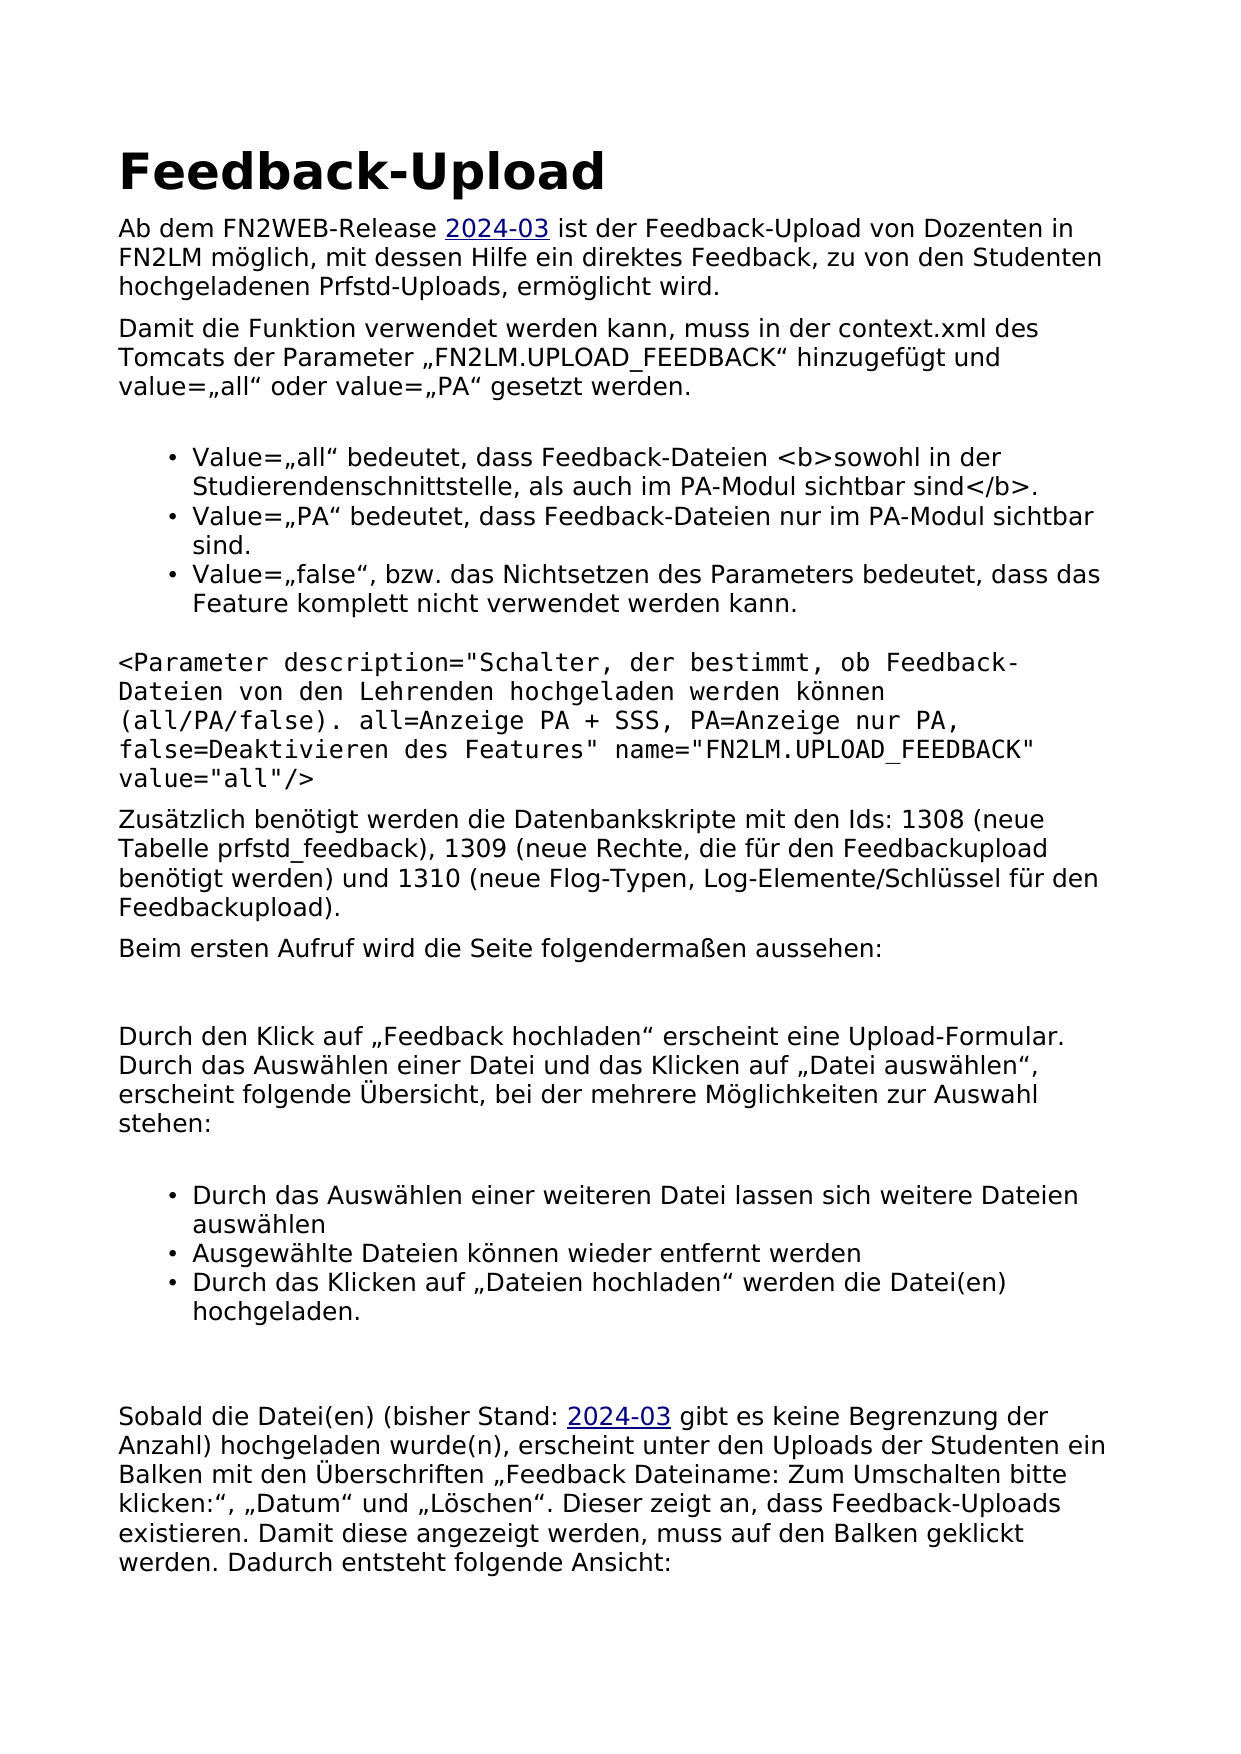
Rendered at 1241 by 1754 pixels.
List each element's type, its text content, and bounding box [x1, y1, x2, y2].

text Sobald die Datei(en) (bisher Stand: 2024-03 gibt es keine Begrenzung der Anzahl) hochgeladen wurde(n), erscheint unter den Uploads der Studenten ein Balken mit den Überschriften „Feedback Dateiname: Zum Umschalten bitte klicken:“, „Datum“ und „Löschen“. Dieser zeigt an, dass Feedback-Uploads existieren. Damit diese angezeigt werden, muss auf den Balken geklickt werden. Dadurch entsteht folgende Ansicht: [118, 1402, 1122, 1577]
list Durch das Klicken auf „Dateien hochladen“ werden die Datei(en) hochgeladen. [177, 1268, 1122, 1327]
text Durch den Klick auf „Feedback hochladen“ erscheint eine Upload-Formular. Durch das Auswählen einer Datei und das Klicken auf „Datei auswählen“, erscheint folgende Übersicht, bei der mehrere Möglichkeiten zur Auswahl stehen: [118, 1022, 1122, 1139]
text Ab dem FN2WEB-Release 2024-03 ist der Feedback-Upload von Dozenten in FN2LM möglich, mit dessen Hilfe ein direktes Feedback, zu von den Studenten hochgeladenen Prfstd-Uploads, ermöglicht wird. [118, 214, 1122, 301]
list Value=„all“ bedeutet, dass Feedback-Dateien <b>sowohl in der Studierendenschnittstelle, als auch im PA-Modul sichtbar sind</b>. [177, 443, 1122, 502]
list Ausgewählte Dateien können wieder entfernt werden [177, 1239, 1122, 1268]
text Beim ersten Aufruf wird die Seite folgendermaßen aussehen: [118, 934, 1122, 964]
text <Parameter description="Schalter, der bestimmt, ob Feedback-Dateien von den Lehrenden hochgeladen werden können (all/PA/false). all=Anzeige PA + SSS, PA=Anzeige nur PA, false=Deaktivieren des Features" name="FN2LM.UPLOAD_FEEDBACK" value="all"/> [118, 648, 1122, 794]
list Value=„false“, bzw. das Nichtsetzen des Parameters bedeutet, dass das Feature komplett nicht verwendet werden kann. [177, 560, 1122, 618]
list Value=„PA“ bedeutet, dass Feedback-Dateien nur im PA-Modul sichtbar sind. [177, 502, 1122, 560]
list Durch das Auswählen einer weiteren Datei lassen sich weitere Dateien auswählen [177, 1181, 1122, 1239]
text Damit die Funktion verwendet werden kann, muss in der context.xml des Tomcats der Parameter „FN2LM.UPLOAD_FEEDBACK“ hinzugefügt und value=„all“ oder value=„PA“ gesetzt werden. [118, 314, 1122, 401]
subtitle Feedback-Upload [118, 143, 1122, 201]
text Zusätzlich benötigt werden die Datenbankskripte mit den Ids: 1308 (neue Tabelle prfstd_feedback), 1309 (neue Rechte, die für den Feedbackupload benötigt werden) und 1310 (neue Flog-Typen, Log-Elemente/Schlüssel für den Feedbackupload). [118, 805, 1122, 922]
